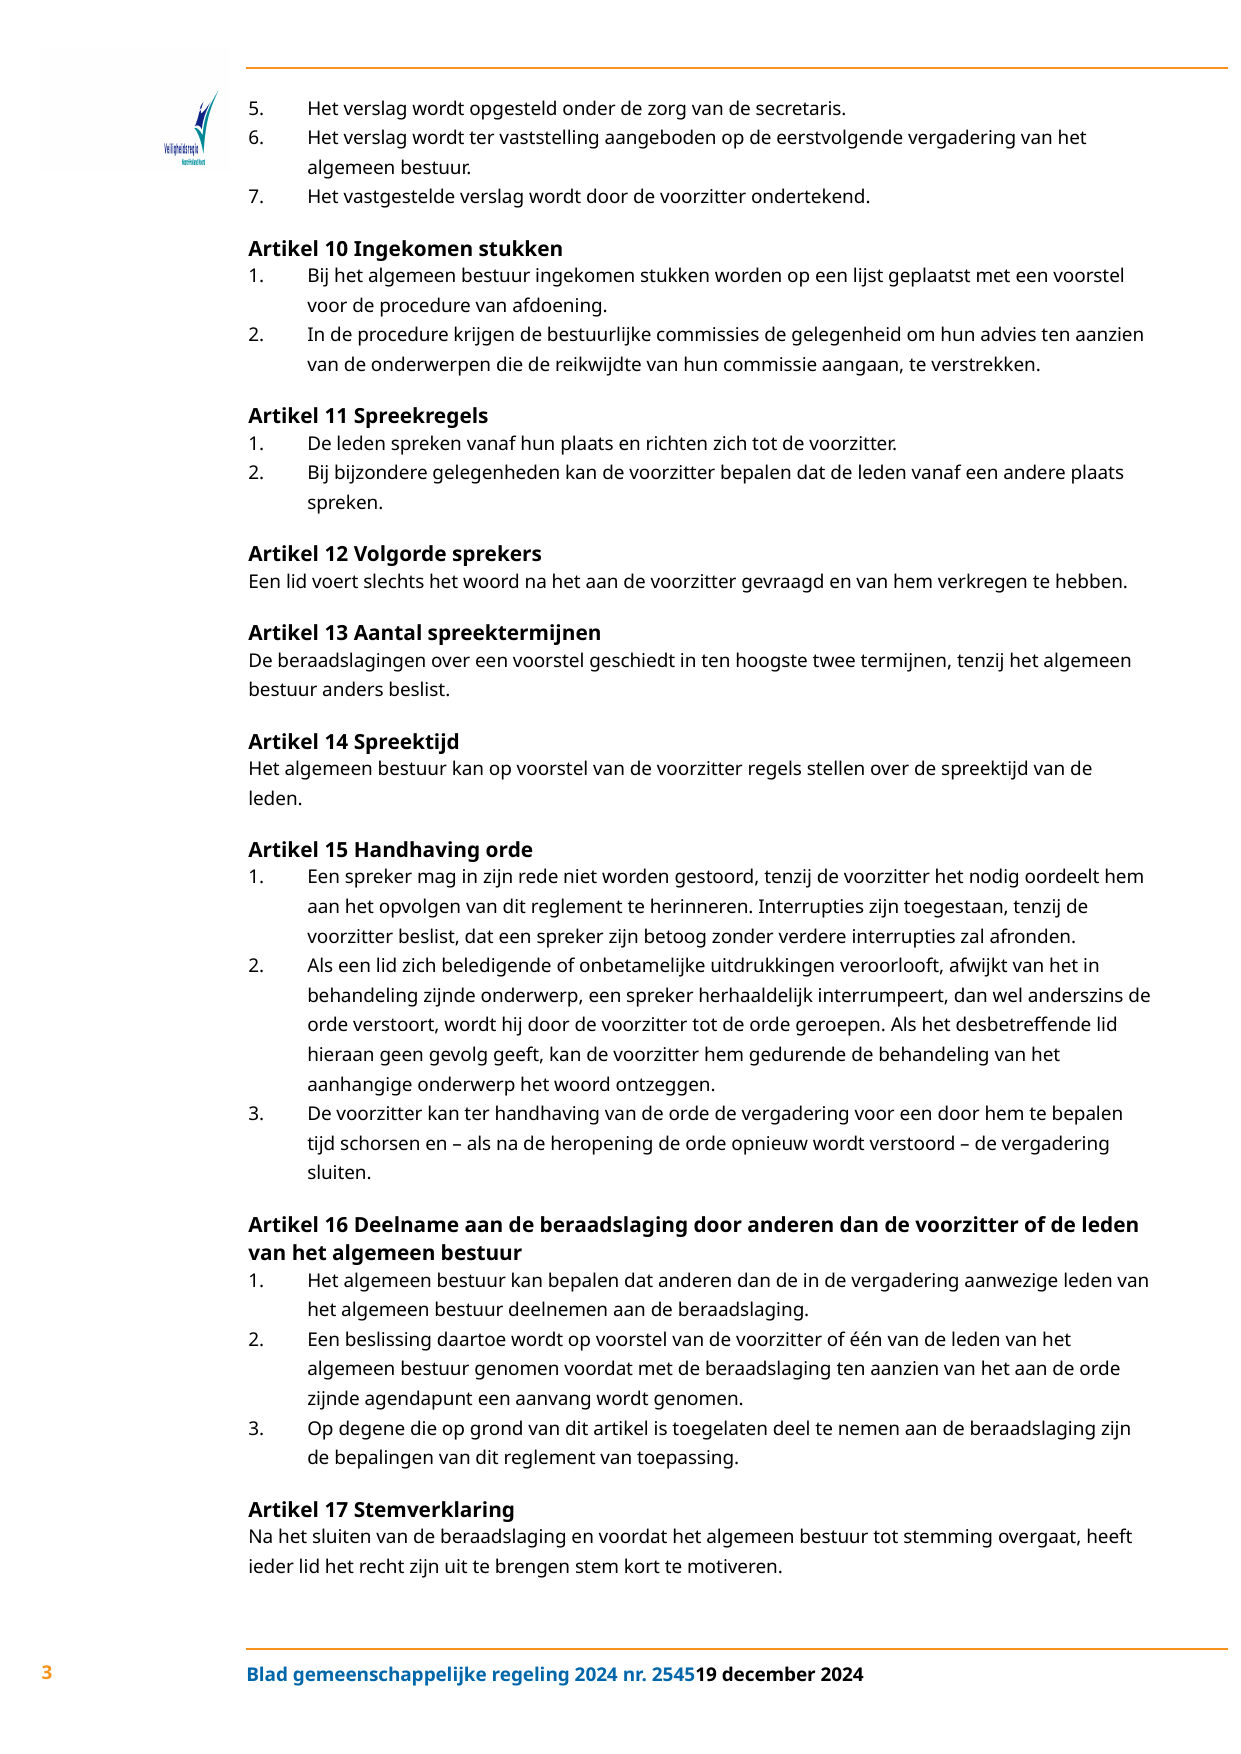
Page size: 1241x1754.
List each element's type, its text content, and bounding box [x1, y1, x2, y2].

list Het algemeen bestuur kan bepalen dat anderen dan de in de vergadering aanwezige leden van het algemeen bestuur deelnemen aan de beraadslaging. [248, 1267, 1152, 1322]
list In de procedure krijgen de bestuurlijke commissies de gelegenheid om hun advies ten aanzien van de onderwerpen die de reikwijdte van hun commissie aangaan, te verstrekken. [248, 322, 1152, 377]
text Artikel 15 Handhaving orde [248, 835, 1152, 864]
list Een beslissing daartoe wordt op voorstel van de voorzitter of één van de leden van het algemeen bestuur genomen voordat met de beraadslaging ten aanzien van het aan de orde zijnde agendapunt een aanvang wordt genomen. [248, 1326, 1152, 1411]
text De beraadslagingen over een voorstel geschiedt in ten hoogste twee termijnen, tenzij het algemeen bestuur anders beslist. [248, 647, 1152, 702]
list De voorzitter kan ter handhaving van de orde de vergadering voor een door hem te bepalen tijd schorsen en – als na de heropening de orde opnieuw wordt verstoord – de vergadering sluiten. [248, 1100, 1152, 1185]
text Artikel 17 Stemverklaring [248, 1495, 1152, 1523]
list Bij het algemeen bestuur ingekomen stukken worden op een lijst geplaatst met een voorstel voor de procedure van afdoening. [248, 262, 1152, 318]
picture [41, 47, 231, 172]
text Artikel 14 Spreektijd [248, 727, 1152, 755]
list Het verslag wordt ter vaststelling aangeboden op de eerstvolgende vergadering van het algemeen bestuur. [248, 124, 1152, 180]
list Een spreker mag in zijn rede niet worden gestoord, tenzij de voorzitter het nodig oordeelt hem aan het opvolgen van dit reglement te herinneren. Interrupties zijn toegestaan, tenzij de voorzitter beslist, dat een spreker zijn betoog zonder verdere interrupties zal afronden. [248, 864, 1152, 949]
list Het verslag wordt opgesteld onder de zorg van de secretaris. [248, 95, 1152, 121]
list De leden spreken vanaf hun plaats en richten zich tot de voorzitter. [248, 430, 1152, 456]
text Na het sluiten van de beraadslaging en voordat het algemeen bestuur tot stemming overgaat, heeft ieder lid het recht zijn uit te brengen stem kort te motiveren. [248, 1523, 1152, 1578]
text Artikel 13 Aantal spreektermijnen [248, 618, 1152, 647]
list Het vastgestelde verslag wordt door de voorzitter ondertekend. [248, 183, 1152, 209]
list Bij bijzondere gelegenheden kan de voorzitter bepalen dat de leden vanaf een andere plaats spreken. [248, 459, 1152, 515]
list Op degene die op grond van dit artikel is toegelaten deel te nemen aan de beraadslaging zijn de bepalingen van dit reglement van toepassing. [248, 1415, 1152, 1470]
list Als een lid zich beledigende of onbetamelijke uitdrukkingen veroorlooft, afwijkt van het in behandeling zijnde onderwerp, een spreker herhaaldelijk interrumpeert, dan wel anderszins de orde verstoort, wordt hij door de voorzitter tot de orde geroepen. Als het desbetreffende lid hieraan geen gevolg geeft, kan de voorzitter hem gedurende de behandeling van het aanhangige onderwerp het woord ontzeggen. [248, 952, 1152, 1097]
text Het algemeen bestuur kan op voorstel van de voorzitter regels stellen over de spreektijd van de leden. [248, 755, 1152, 811]
text Artikel 16 Deelname aan de beraadslaging door anderen dan de voorzitter of de leden van het algemeen bestuur [248, 1210, 1152, 1267]
text Artikel 12 Volgorde sprekers [248, 539, 1152, 568]
text Artikel 11 Spreekregels [248, 402, 1152, 430]
text Artikel 10 Ingekomen stukken [248, 234, 1152, 262]
text Een lid voert slechts het woord na het aan de voorzitter gevraagd en van hem verkregen te hebben. [248, 568, 1152, 594]
